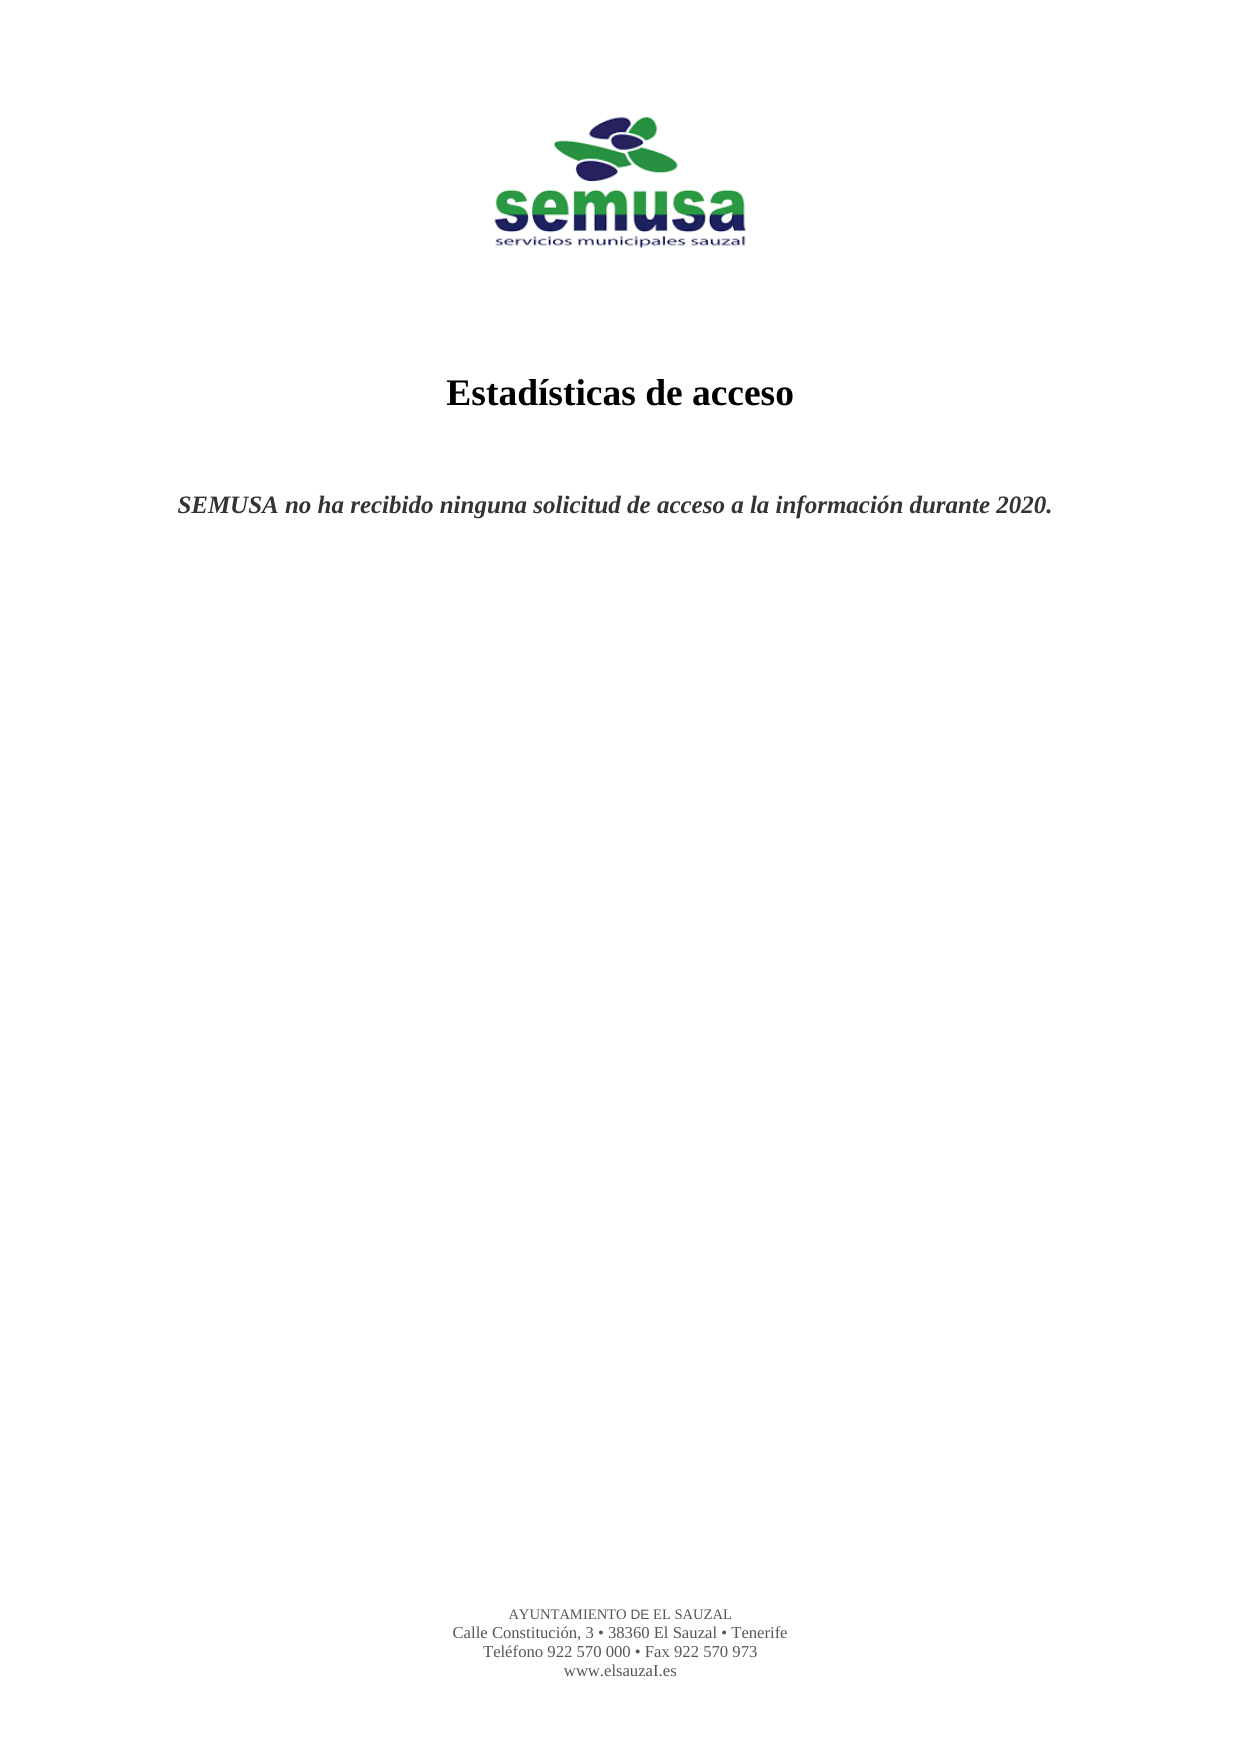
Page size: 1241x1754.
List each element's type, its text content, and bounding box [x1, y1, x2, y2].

text SEMUSA no ha recibido ninguna solicitud de acceso a la información durante 2020. [177, 490, 1063, 519]
subtitle Estadísticas de acceso [177, 362, 1063, 413]
